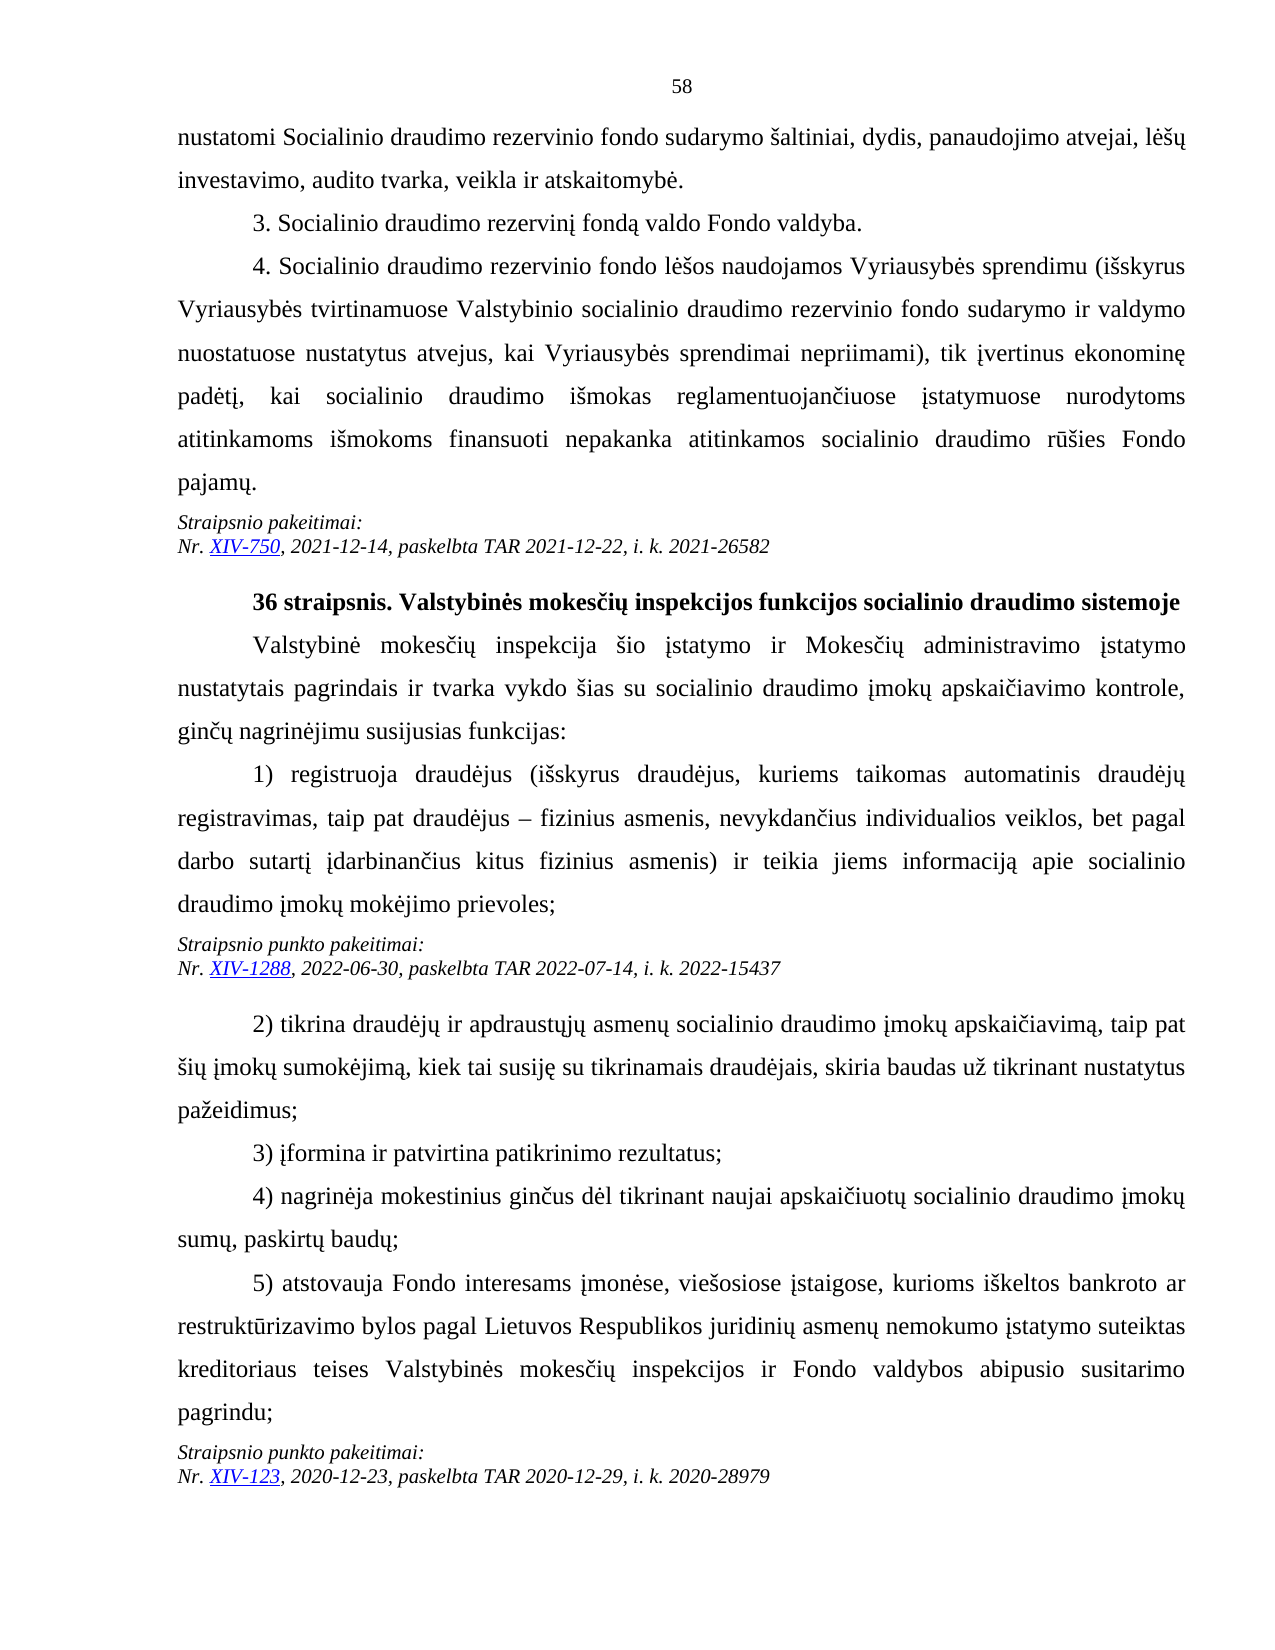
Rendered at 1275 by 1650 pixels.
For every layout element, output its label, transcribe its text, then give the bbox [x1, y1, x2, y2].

text 3) įformina ir patvirtina patikrinimo rezultatus; [177, 1138, 1186, 1167]
text Nr. XIV-1288, 2022-06-30, paskelbta TAR 2022-07-14, i. k. 2022-15437 [177, 956, 1186, 980]
text Nr. XIV-123, 2020-12-23, paskelbta TAR 2020-12-29, i. k. 2020-28979 [177, 1464, 1186, 1488]
text Straipsnio pakeitimai: [177, 510, 1186, 534]
text 4) nagrinėja mokestinius ginčus dėl tikrinant naujai apskaičiuotų socialinio draudimo įmokų sumų, paskirtų baudų; [177, 1181, 1186, 1253]
text Straipsnio punkto pakeitimai: [177, 1440, 1186, 1464]
text Straipsnio punkto pakeitimai: [177, 932, 1186, 956]
text 1) registruoja draudėjus (išskyrus draudėjus, kuriems taikomas automatinis draudėjų registravimas, taip pat draudėjus – fizinius asmenis, nevykdančius individualios veiklos, bet pagal darbo sutartį įdarbinančius kitus fizinius asmenis) ir teikia jiems informaciją apie socialinio draudimo įmokų mokėjimo prievoles; [177, 759, 1186, 918]
text 4. Socialinio draudimo rezervinio fondo lėšos naudojamos Vyriausybės sprendimu (išskyrus Vyriausybės tvirtinamuose Valstybinio socialinio draudimo rezervinio fondo sudarymo ir valdymo nuostatuose nustatytus atvejus, kai Vyriausybės sprendimai nepriimami), tik įvertinus ekonominę padėtį, kai socialinio draudimo išmokas reglamentuojančiuose įstatymuose nurodytoms atitinkamoms išmokoms finansuoti nepakanka atitinkamos socialinio draudimo rūšies Fondo pajamų. [177, 251, 1186, 496]
text Valstybinė mokesčių inspekcija šio įstatymo ir Mokesčių administravimo įstatymo nustatytais pagrindais ir tvarka vykdo šias su socialinio draudimo įmokų apskaičiavimo kontrole, ginčų nagrinėjimu susijusias funkcijas: [177, 630, 1186, 745]
text 3. Socialinio draudimo rezervinį fondą valdo Fondo valdyba. [177, 208, 1186, 237]
text Nr. XIV-750, 2021-12-14, paskelbta TAR 2021-12-22, i. k. 2021-26582 [177, 534, 1186, 558]
text 2) tikrina draudėjų ir apdraustųjų asmenų socialinio draudimo įmokų apskaičiavimą, taip pat šių įmokų sumokėjimą, kiek tai susiję su tikrinamais draudėjais, skiria baudas už tikrinant nustatytus pažeidimus; [177, 1009, 1186, 1124]
text 36 straipsnis. Valstybinės mokesčių inspekcijos funkcijos socialinio draudimo sistemoje [252, 587, 1186, 616]
text 5) atstovauja Fondo interesams įmonėse, viešosiose įstaigose, kurioms iškeltos bankroto ar restruktūrizavimo bylos pagal Lietuvos Respublikos juridinių asmenų nemokumo įstatymo suteiktas kreditoriaus teises Valstybinės mokesčių inspekcijos ir Fondo valdybos abipusio susitarimo pagrindu; [177, 1268, 1186, 1426]
text nustatomi Socialinio draudimo rezervinio fondo sudarymo šaltiniai, dydis, panaudojimo atvejai, lėšų investavimo, audito tvarka, veikla ir atskaitomybė. [177, 122, 1186, 194]
